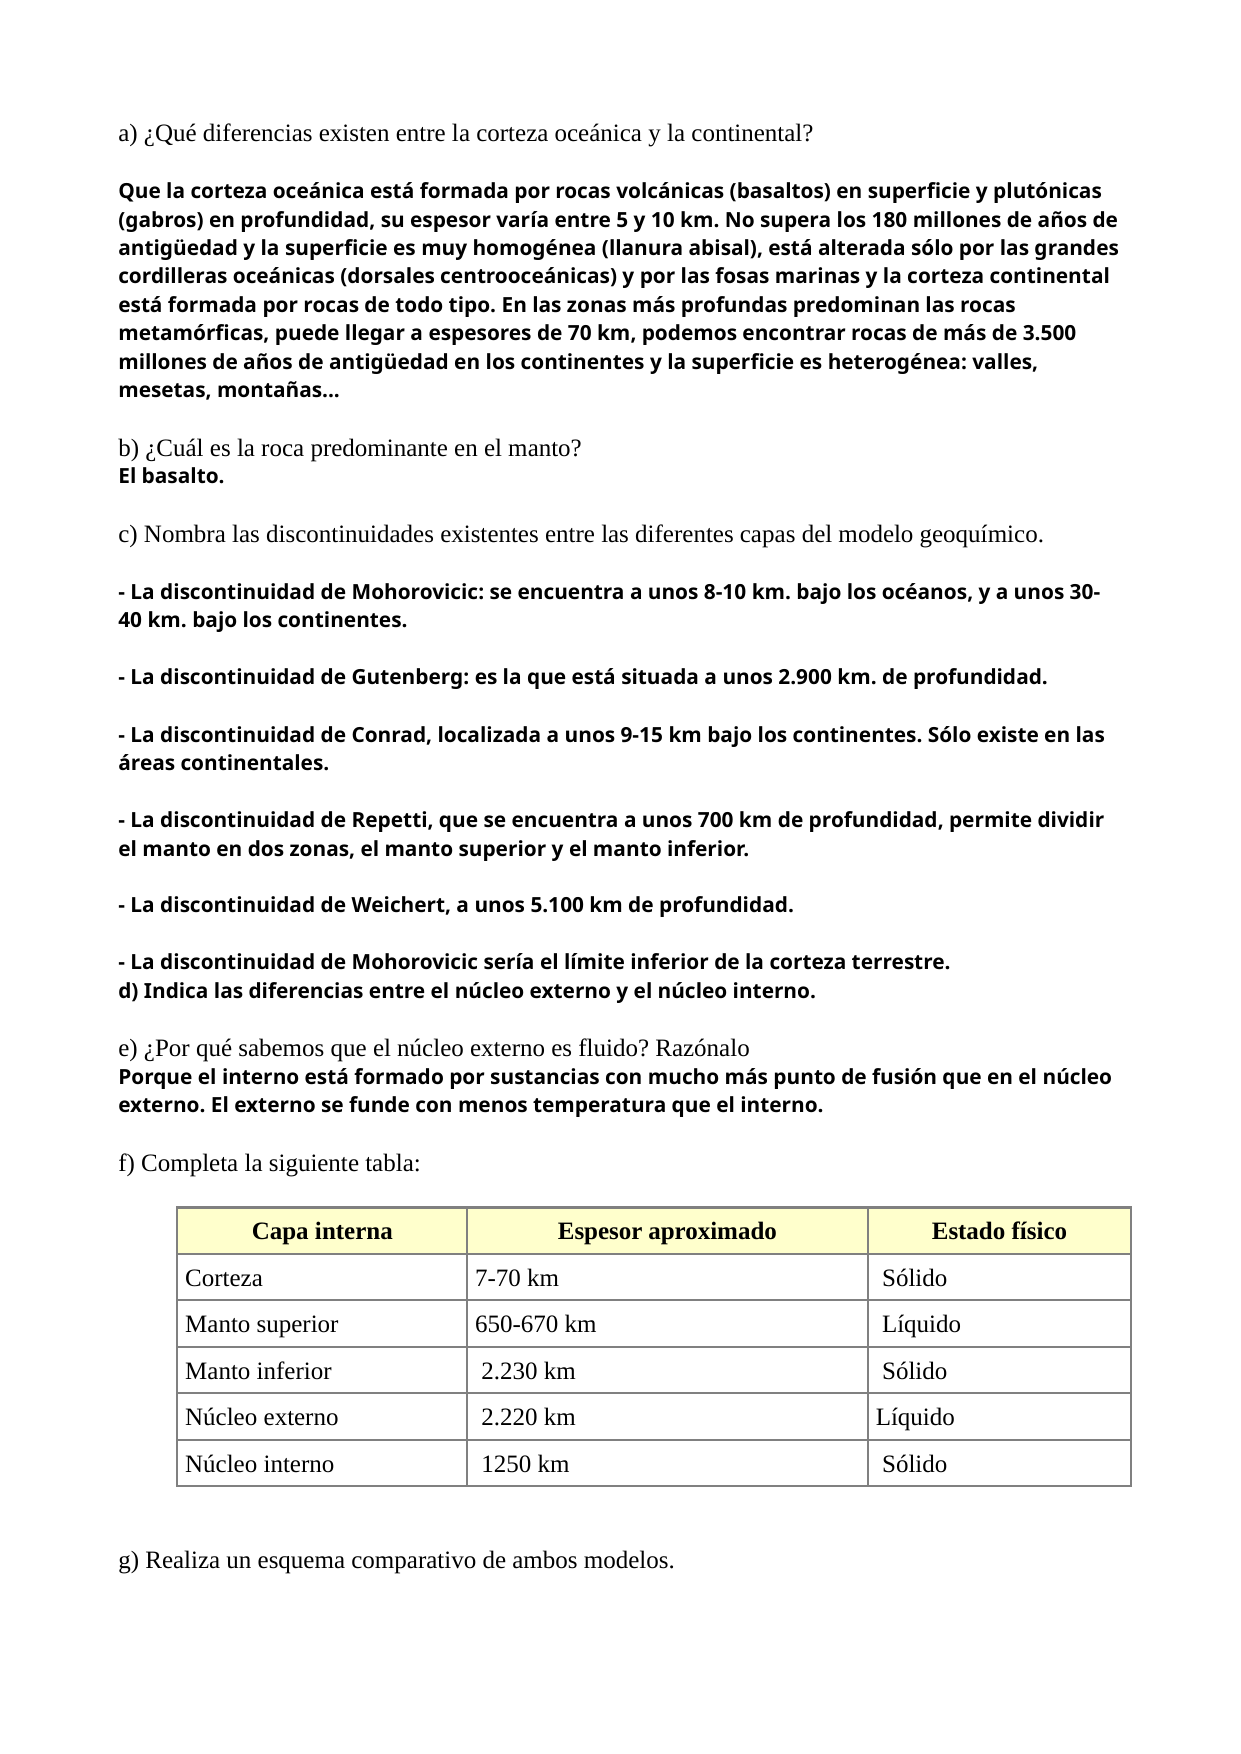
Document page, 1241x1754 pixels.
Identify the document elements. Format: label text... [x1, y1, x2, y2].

table_cell 7-70 km [468, 1255, 867, 1299]
table_cell Sólido [869, 1255, 1130, 1299]
text Que la corteza oceánica está formada por rocas volcánicas (basaltos) en superficie y plutónicas (gabros) en profundidad, su espesor varía entre 5 y 10 km. No supera los 180 millones de años de antigüedad y la superficie es muy homogénea (llanura abisal), está alterada sólo por las grandes cordilleras oceánicas (dorsales centrooceánicas) y por las fosas marinas y la corteza continental está formada por rocas de todo tipo. En las zonas más profundas predominan las rocas metamórficas, puede llegar a espesores de 70 km, podemos encontrar rocas de más de 3.500 millones de años de antigüedad en los continentes y la superficie es heterogénea: valles, mesetas, montañas... b) ¿Cuál es la roca predominante en el manto? El basalto. [118, 176, 1122, 490]
table_cell Sólido [869, 1348, 1130, 1392]
text - La discontinuidad de Conrad, localizada a unos 9-15 km bajo los continentes. Sólo existe en las áreas continentales. - La discontinuidad de Repetti, que se encuentra a unos 700 km de profundidad, permite dividir el manto en dos zonas, el manto superior y el manto inferior. - La discontinuidad de Weichert, a unos 5.100 km de profundidad. - La discontinuidad de Mohorovicic sería el límite inferior de la corteza terrestre. d) Indica las diferencias entre el núcleo externo y el núcleo interno. e) ¿Por qué sabemos que el núcleo externo es fluido? Razónalo Porque el interno está formado por sustancias con mucho más punto de fusión que en el núcleo externo. El externo se funde con menos temperatura que el interno. [118, 720, 1122, 1119]
table_header Estado físico [869, 1209, 1130, 1253]
table_cell Núcleo externo [178, 1394, 466, 1439]
table_cell 1250 km [468, 1441, 867, 1485]
table_header Capa interna [178, 1209, 466, 1253]
text a) ¿Qué diferencias existen entre la corteza oceánica y la continental? [118, 118, 1122, 147]
table_header Espesor aproximado [468, 1209, 867, 1253]
table_cell Manto superior [178, 1301, 466, 1346]
table_cell Núcleo interno [178, 1441, 466, 1485]
text c) Nombra las discontinuidades existentes entre las diferentes capas del modelo geoquímico. - La discontinuidad de Mohorovicic: se encuentra a unos 8-10 km. bajo los océanos, y a unos 30-40 km. bajo los continentes. - La discontinuidad de Gutenberg: es la que está situada a unos 2.900 km. de profundidad. [118, 519, 1122, 691]
text g) Realiza un esquema comparativo de ambos modelos. [118, 1546, 1122, 1574]
table_cell Líquido [869, 1394, 1130, 1439]
table_cell 2.230 km [468, 1348, 867, 1392]
table_cell Corteza [178, 1255, 466, 1299]
table_cell Líquido [869, 1301, 1130, 1346]
table_cell 2.220 km [468, 1394, 867, 1439]
table_cell Sólido [869, 1441, 1130, 1485]
text f) Completa la siguiente tabla: [118, 1148, 1122, 1177]
table_cell 650-670 km [468, 1301, 867, 1346]
table_cell Manto inferior [178, 1348, 466, 1392]
